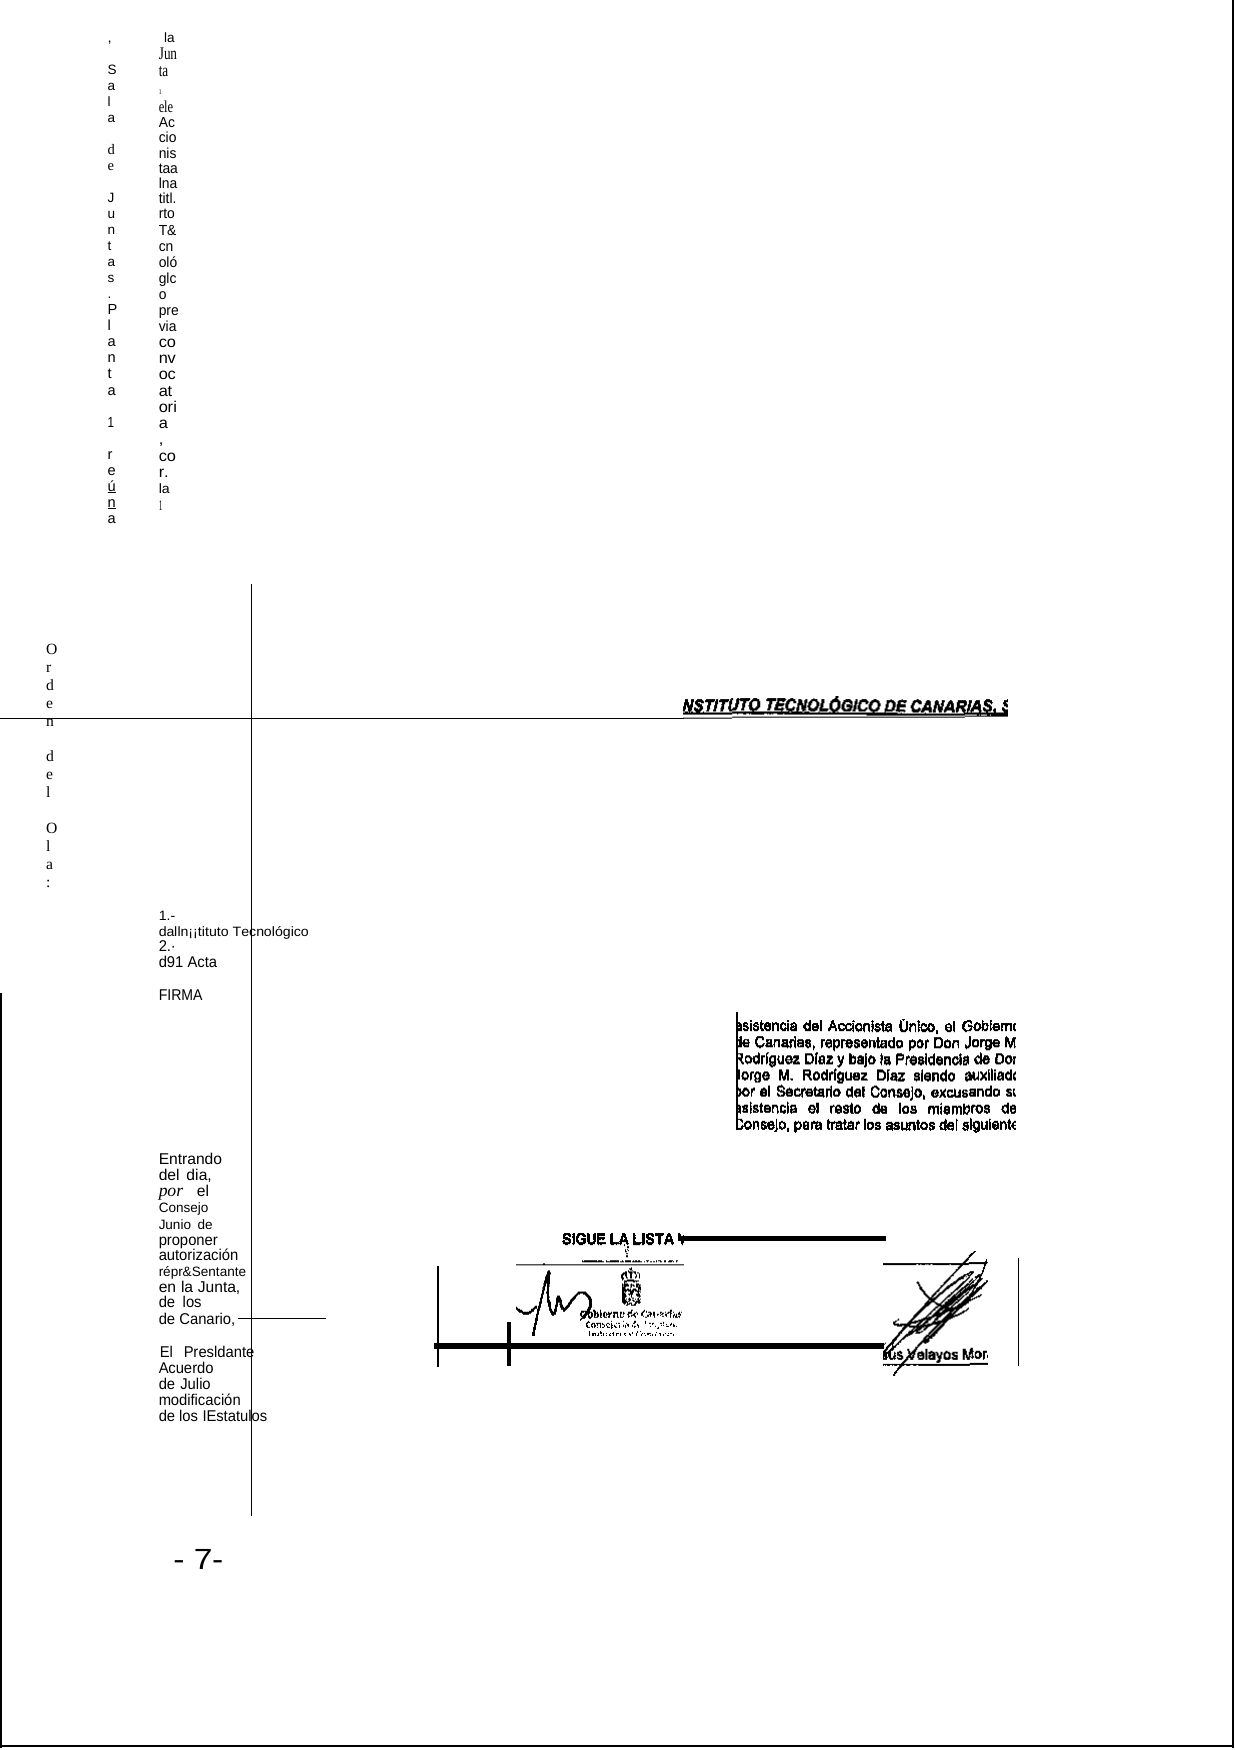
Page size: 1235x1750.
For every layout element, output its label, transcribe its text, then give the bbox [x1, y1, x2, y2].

text 1 [158, 497, 203, 514]
text convocatoria , cor. la [158, 334, 179, 497]
text Accionistaa lnatitl.rto [158, 116, 178, 222]
text Junta 1 ele [158, 45, 179, 116]
text T&cnológlco previa [158, 222, 179, 334]
subtitle - 7- [158, 1542, 203, 1576]
text FIRMA DE LOS ASISTENTES [158, 986, 203, 1004]
text 2.· Le()lura y aprobación, en su caso, d91 Acta de la Sesión. [158, 939, 203, 971]
